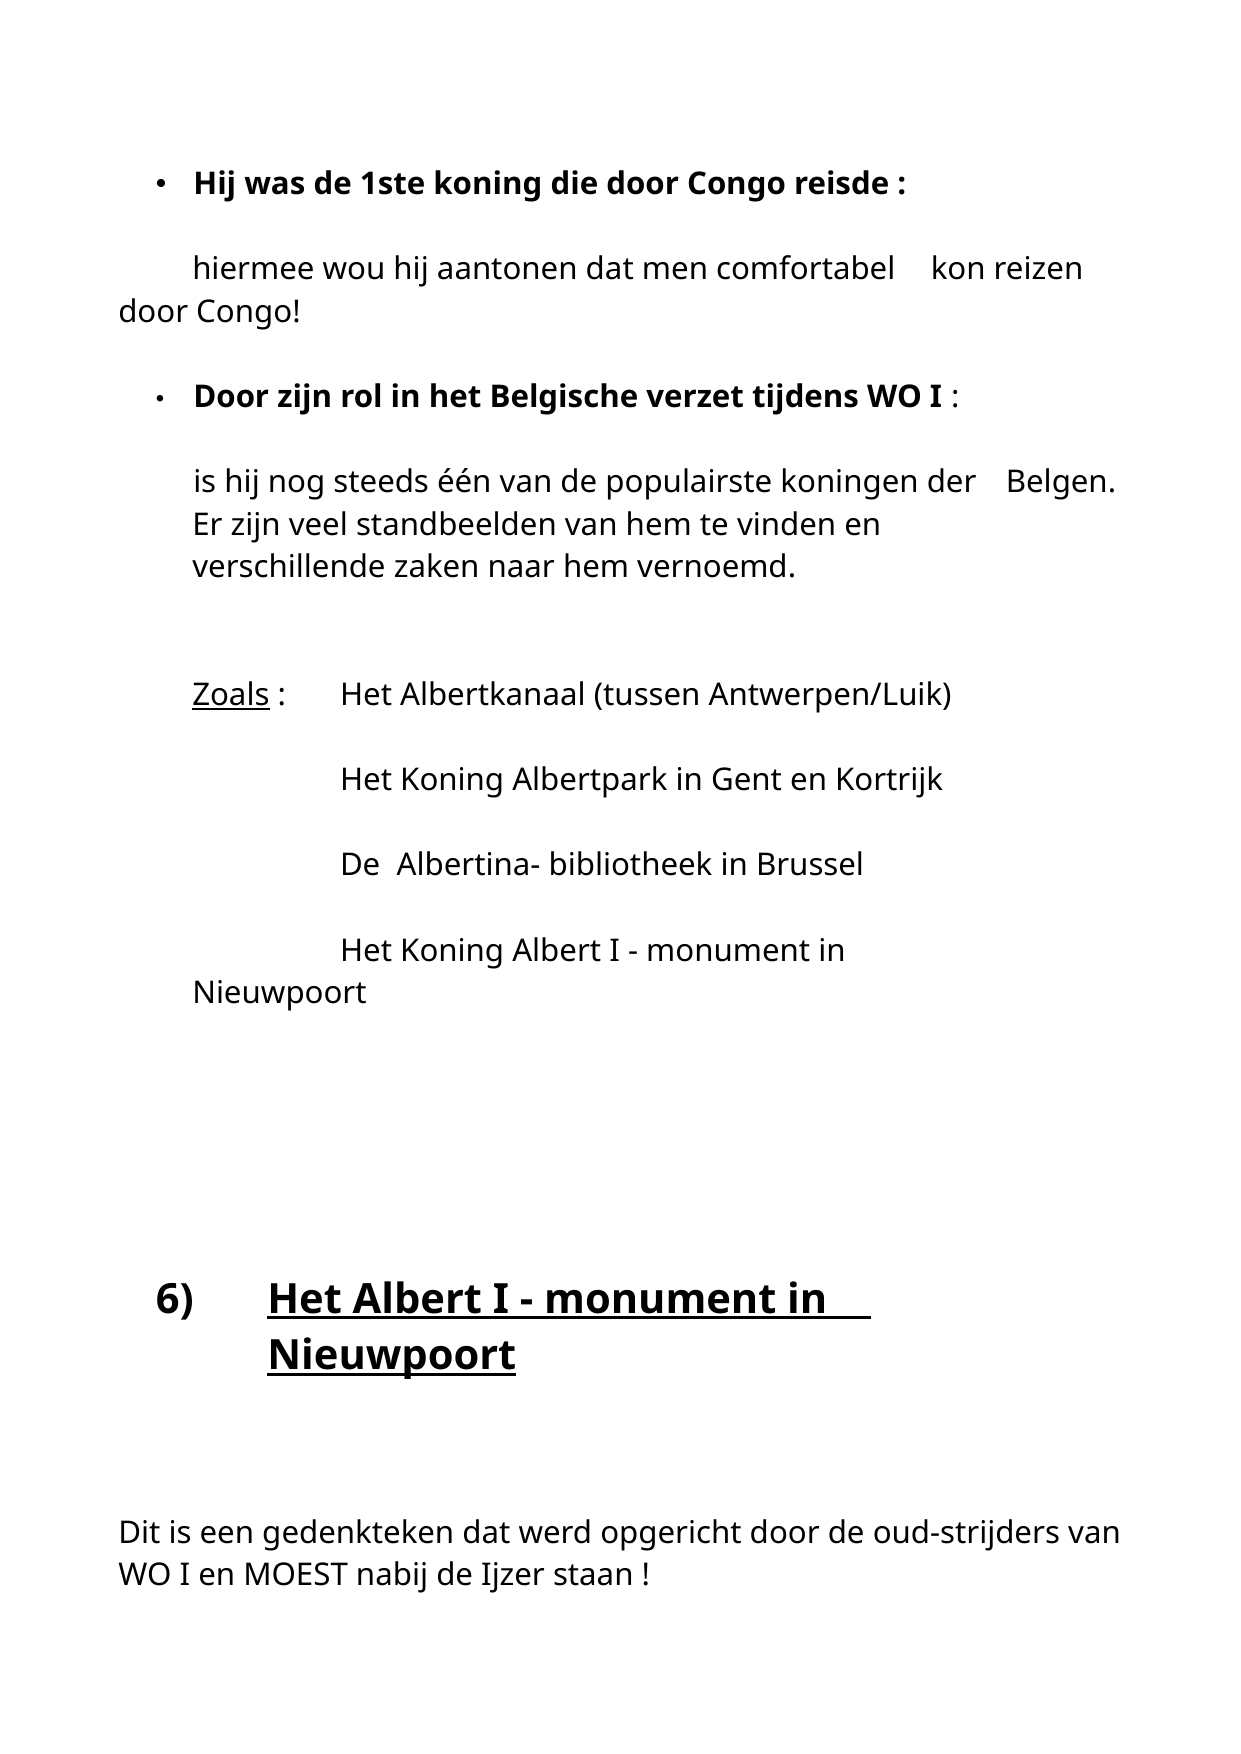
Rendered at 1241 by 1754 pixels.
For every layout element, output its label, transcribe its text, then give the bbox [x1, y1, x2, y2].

text Het Koning Albert I - monument in Nieuwpoort [118, 928, 1122, 1013]
list Het Albert I - monument in Nieuwpoort [156, 1268, 1122, 1382]
list Door zijn rol in het Belgische verzet tijdens WO I : [156, 374, 1122, 416]
text hiermee wou hij aantonen dat men comfortabel kon reizen door Congo! [118, 246, 1122, 331]
text Zoals : Het Albertkanaal (tussen Antwerpen/Luik) [118, 672, 1122, 714]
text Er zijn veel standbeelden van hem te vinden en [118, 502, 1122, 544]
text Het Koning Albertpark in Gent en Kortrijk [118, 757, 1122, 800]
list is hij nog steeds één van de populairste koningen der Belgen. [156, 459, 1122, 502]
list Hij was de 1ste koning die door Congo reisde : [156, 161, 1122, 203]
text De Albertina- bibliotheek in Brussel [118, 842, 1122, 885]
text Dit is een gedenkteken dat werd opgericht door de oud-strijders van WO I en MOEST nabij de Ijzer staan ! [118, 1510, 1122, 1595]
text verschillende zaken naar hem vernoemd. [118, 544, 1122, 587]
